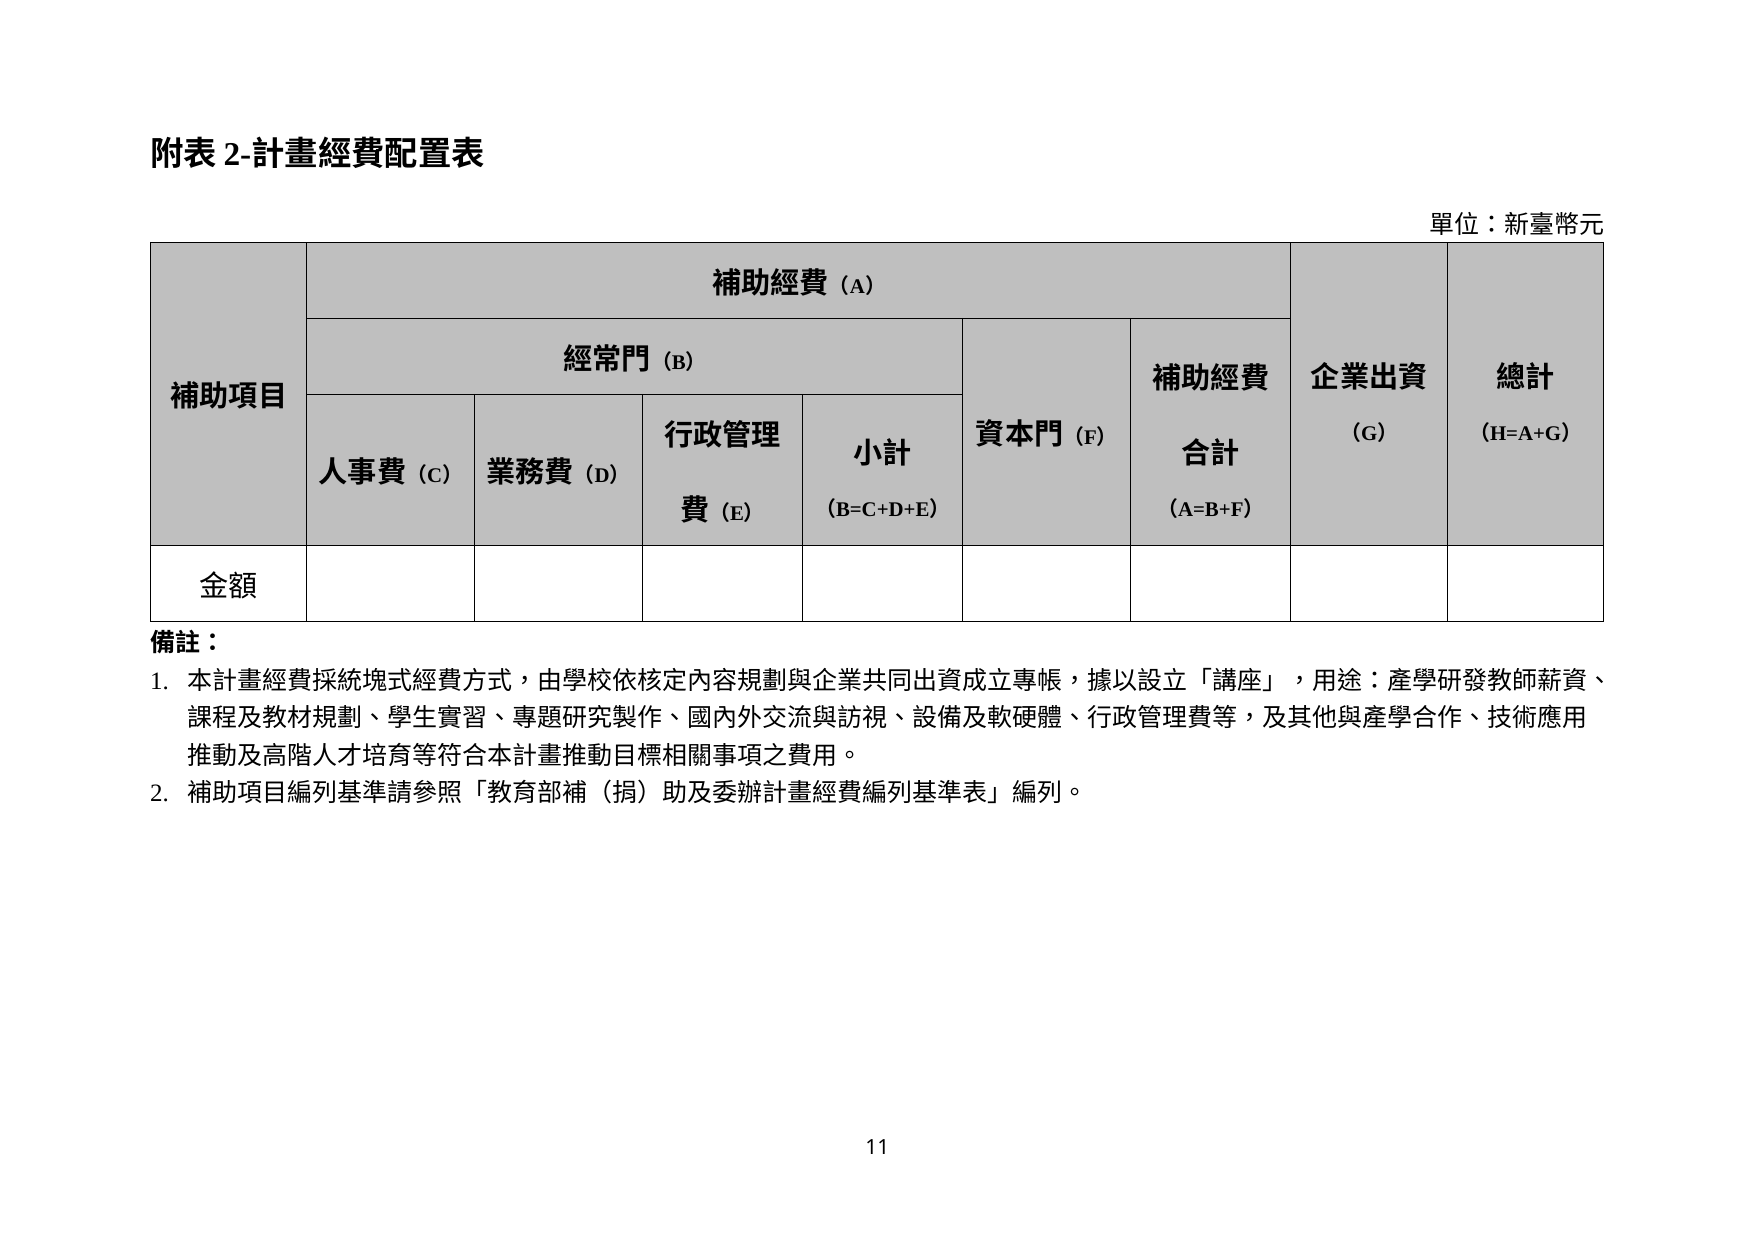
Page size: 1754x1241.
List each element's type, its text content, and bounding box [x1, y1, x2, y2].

table_cell 行政管理費（E） [643, 395, 802, 545]
table_cell [963, 546, 1130, 621]
table_cell 金額 [151, 546, 306, 621]
list 本計畫經費採統塊式經費方式，由學校依核定內容規劃與企業共同出資成立專帳，據以設立「講座」，用途：產學研發教師薪資、課程及教材規劃、學生實習、專題研究製作、國內外交流與訪視、設備及軟硬體、行政管理費等，及其他與產學合作、技術應用推動及高階人才培育等符合本計畫推動目標相關事項之費用。 [150, 660, 1604, 772]
table_cell [1291, 546, 1447, 621]
list 補助項目編列基準請參照「教育部補（捐）助及委辦計畫經費編列基準表」編列。 [150, 772, 1604, 810]
table_cell 資本門（F） [963, 319, 1130, 545]
table_cell [1448, 546, 1603, 621]
table_cell [803, 546, 962, 621]
table_header 總計 （H=A+G） [1448, 243, 1603, 545]
table_cell 小計 （B=C+D+E） [803, 395, 962, 545]
table_cell [1131, 546, 1290, 621]
table_header 補助項目 [151, 243, 306, 545]
table_cell 經常門（B） [307, 319, 962, 394]
table_cell 人事費（C） [307, 395, 474, 545]
table_cell 補助經費 合計（A=B+F） [1131, 319, 1290, 545]
table_cell [475, 546, 642, 621]
table_cell 業務費（D） [475, 395, 642, 545]
table_header 企業出資 （G） [1291, 243, 1447, 545]
table_header 補助經費（A） [307, 243, 1290, 318]
table_cell [307, 546, 474, 621]
text 單位：新臺幣元 [150, 204, 1604, 242]
subtitle 附表2-計畫經費配置表 [150, 114, 1604, 189]
table_cell [643, 546, 802, 621]
text 備註： [150, 622, 1604, 660]
